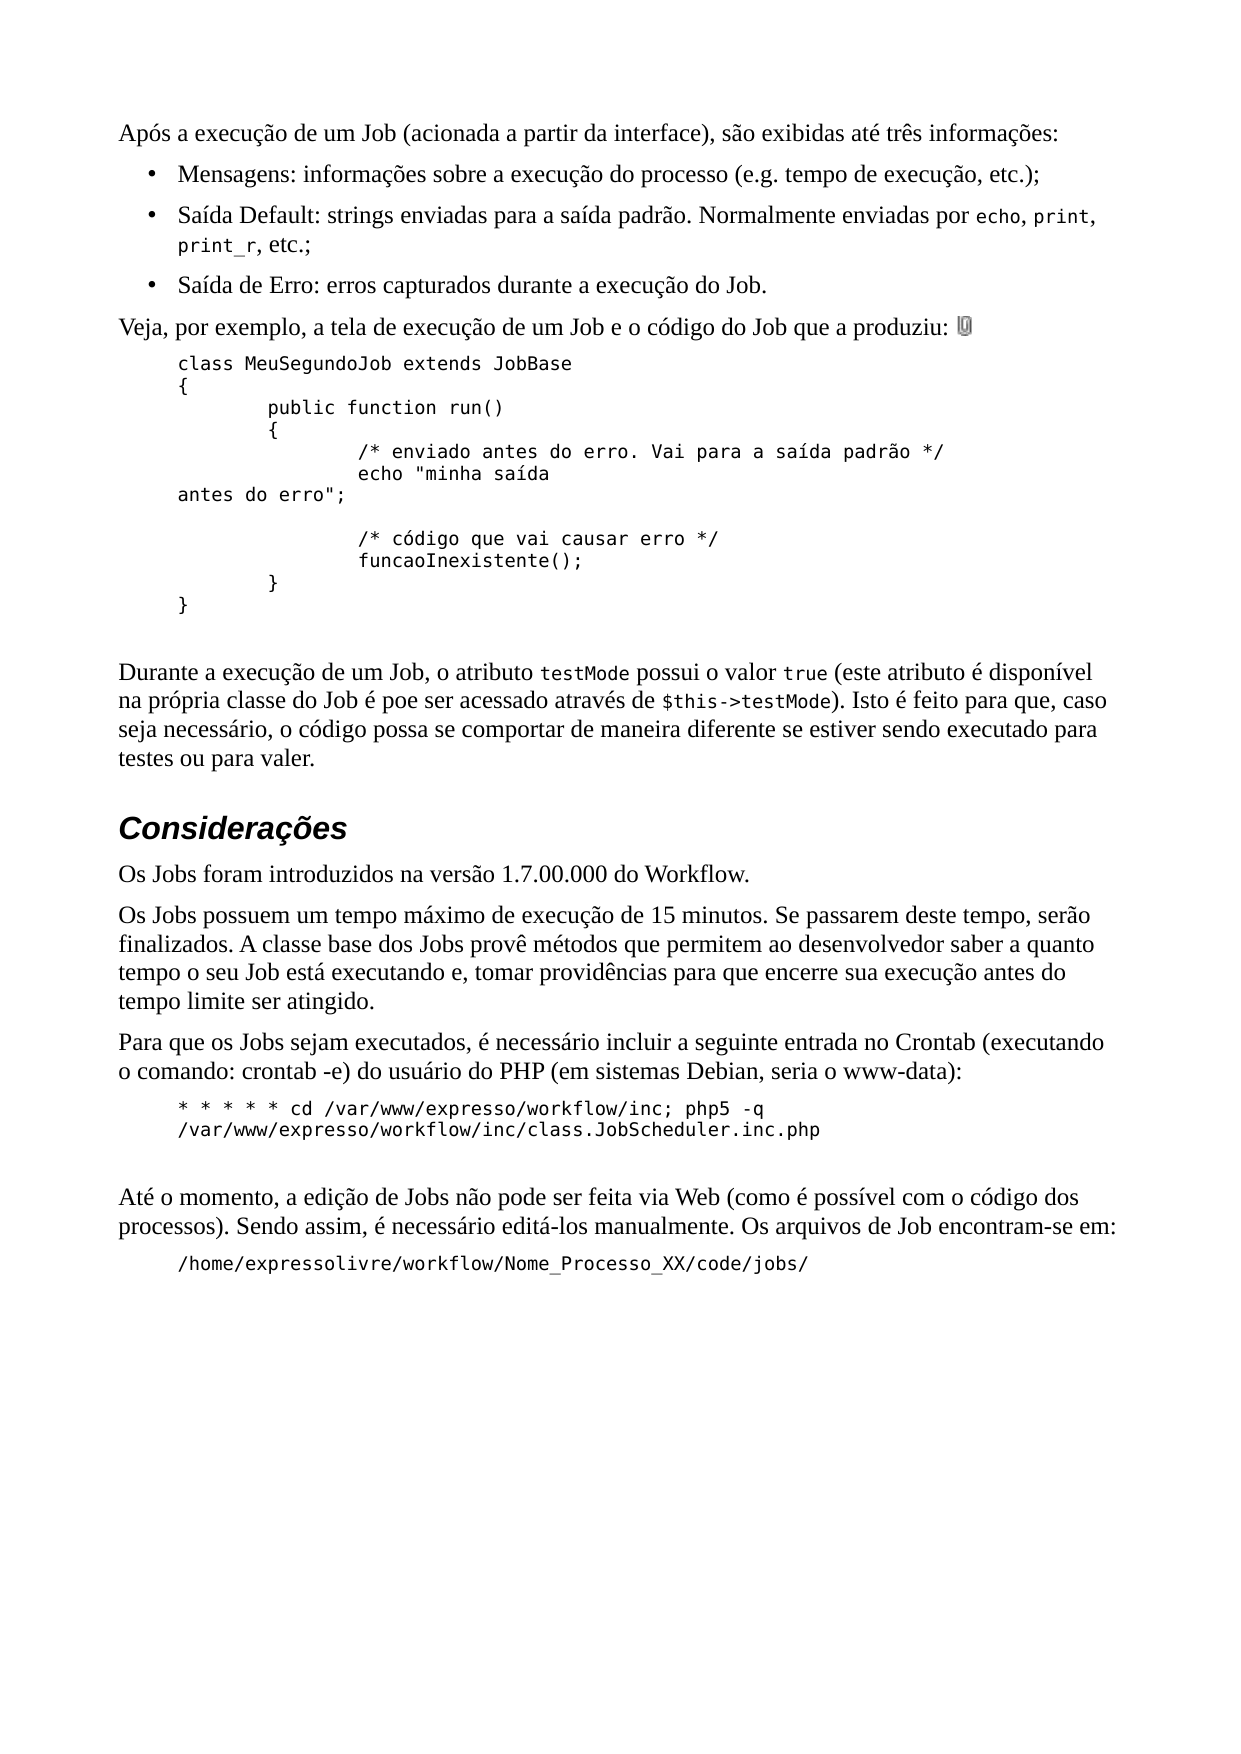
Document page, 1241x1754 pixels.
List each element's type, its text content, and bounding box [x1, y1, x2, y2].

text /home/expressolivre/workflow/Nome_Processo_XX/code/jobs/ [177, 1252, 1063, 1274]
list Saída de Erro: erros capturados durante a execução do Job. [148, 271, 1122, 299]
text Veja, por exemplo, a tela de execução de um Job e o código do Job que a produziu: [118, 312, 1122, 341]
list Saída Default: strings enviadas para a saída padrão. Normalmente enviadas por echo, print, print_r, etc.; [148, 201, 1122, 258]
text class MeuSegundoJob extends JobBase { public function run() { /* enviado antes do erro. Vai para a saída padrão */ echo "minha saída antes do erro"; /* código que vai causar erro */ funcaoInexistente(); } } [177, 353, 1063, 616]
list Mensagens: informações sobre a execução do processo (e.g. tempo de execução, etc.); [148, 159, 1122, 188]
text Durante a execução de um Job, o atributo testMode possui o valor true (este atributo é disponível na própria classe do Job é poe ser acessado através de $this->testMode). Isto é feito para que, caso seja necessário, o código possa se comportar de maneira diferente se estiver sendo executado para testes ou para valer. [118, 657, 1122, 772]
text Após a execução de um Job (acionada a partir da interface), são exibidas até três informações: [118, 118, 1122, 147]
text * * * * * cd /var/www/expresso/workflow/inc; php5 -q /var/www/expresso/workflow/inc/class.JobScheduler.inc.php [177, 1097, 1063, 1141]
text Até o momento, a edição de Jobs não pode ser feita via Web (como é possível com o código dos processos). Sendo assim, é necessário editá-los manualmente. Os arquivos de Job encontram-se em: [118, 1182, 1122, 1240]
text Para que os Jobs sejam executados, é necessário incluir a seguinte entrada no Crontab (executando o comando: crontab -e) do usuário do PHP (em sistemas Debian, seria o www-data): [118, 1027, 1122, 1085]
subtitle Considerações [118, 809, 1122, 846]
text Os Jobs foram introduzidos na versão 1.7.00.000 do Workflow. [118, 859, 1122, 887]
text Os Jobs possuem um tempo máximo de execução de 15 minutos. Se passarem deste tempo, serão finalizados. A classe base dos Jobs provê métodos que permitem ao desenvolvedor saber a quanto tempo o seu Job está executando e, tomar providências para que encerre sua execução antes do tempo limite ser atingido. [118, 900, 1122, 1015]
